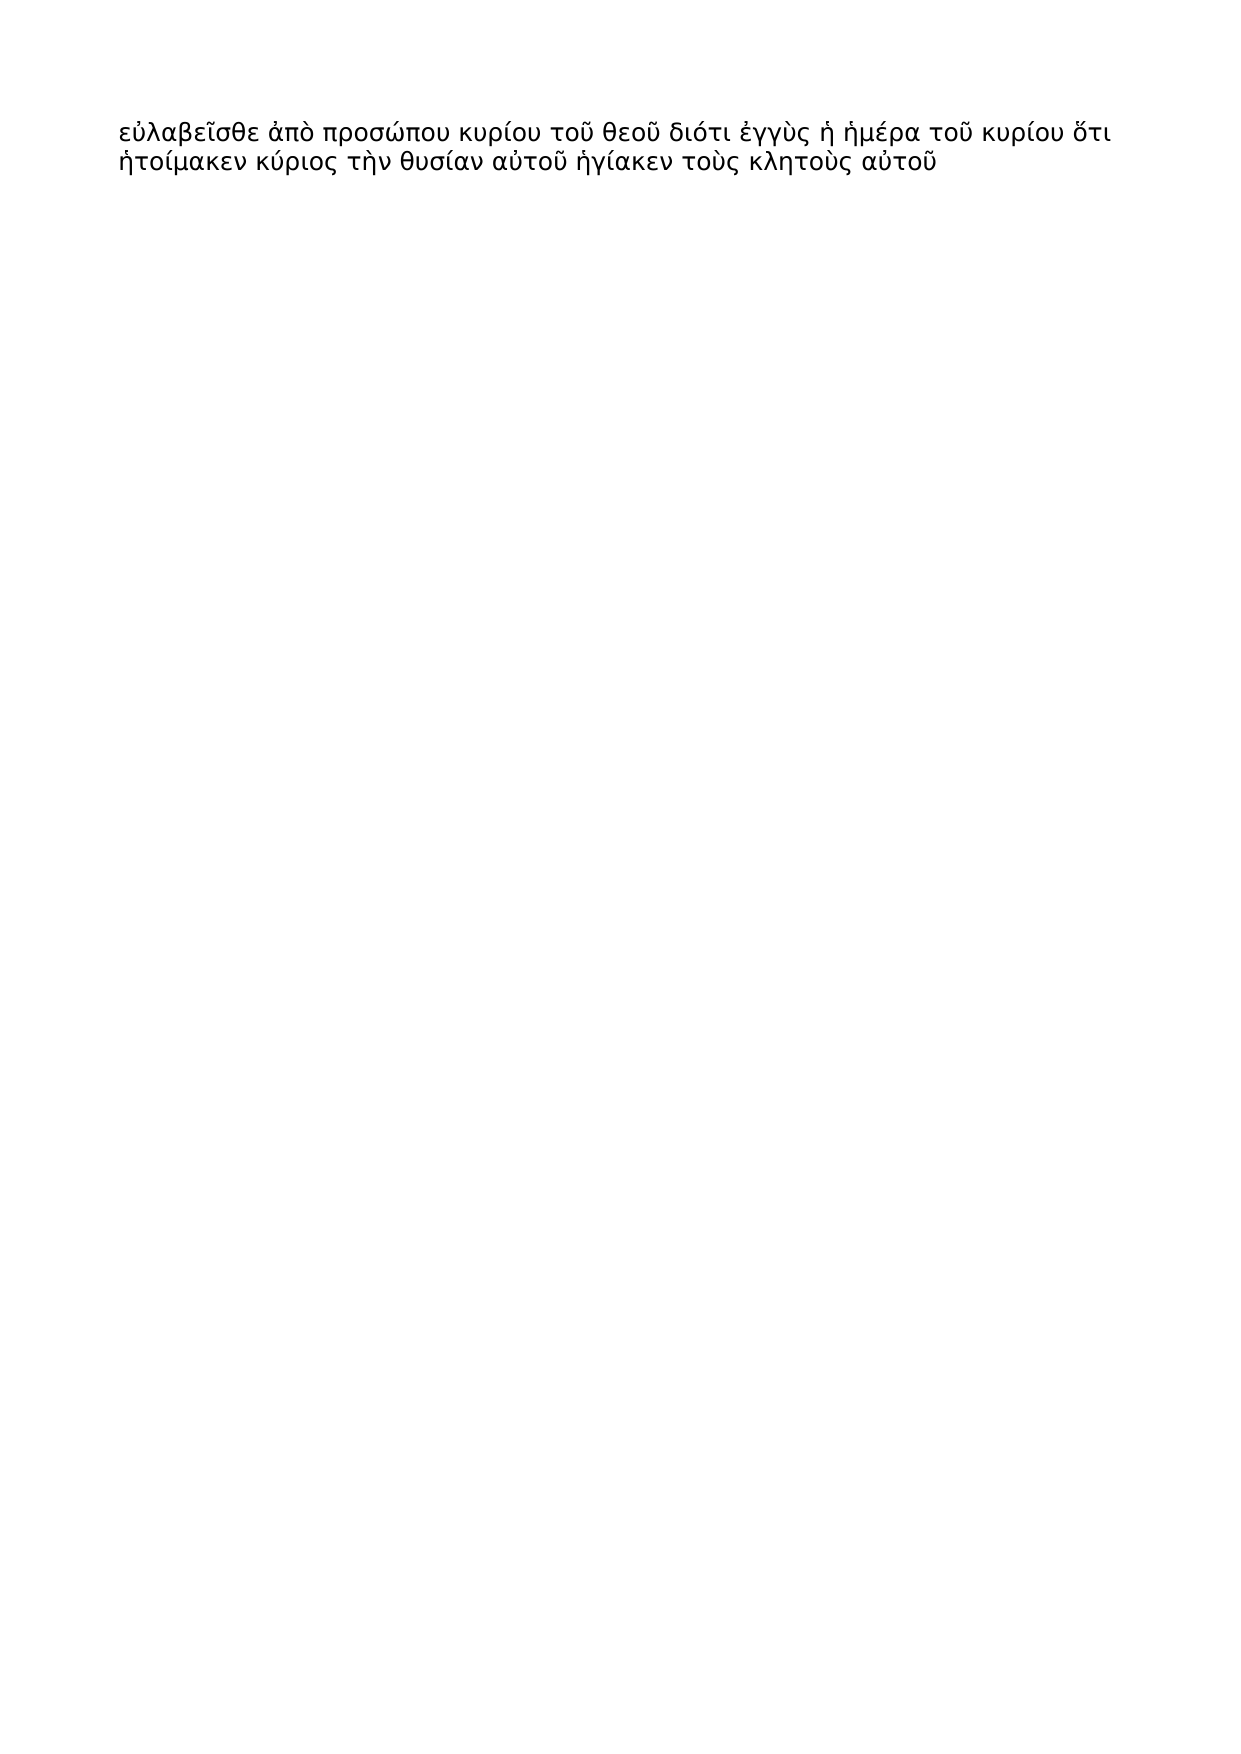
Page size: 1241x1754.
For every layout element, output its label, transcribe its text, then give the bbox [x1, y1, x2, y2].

text εὐλαβεῖσθε ἀπὸ προσώπου κυρίου τοῦ θεοῦ διότι ἐγγὺς ἡ ἡμέρα τοῦ κυρίου ὅτι ἡτοίμακεν κύριος τὴν θυσίαν αὐτοῦ ἡγίακεν τοὺς κλητοὺς αὐτοῦ [118, 118, 1122, 176]
